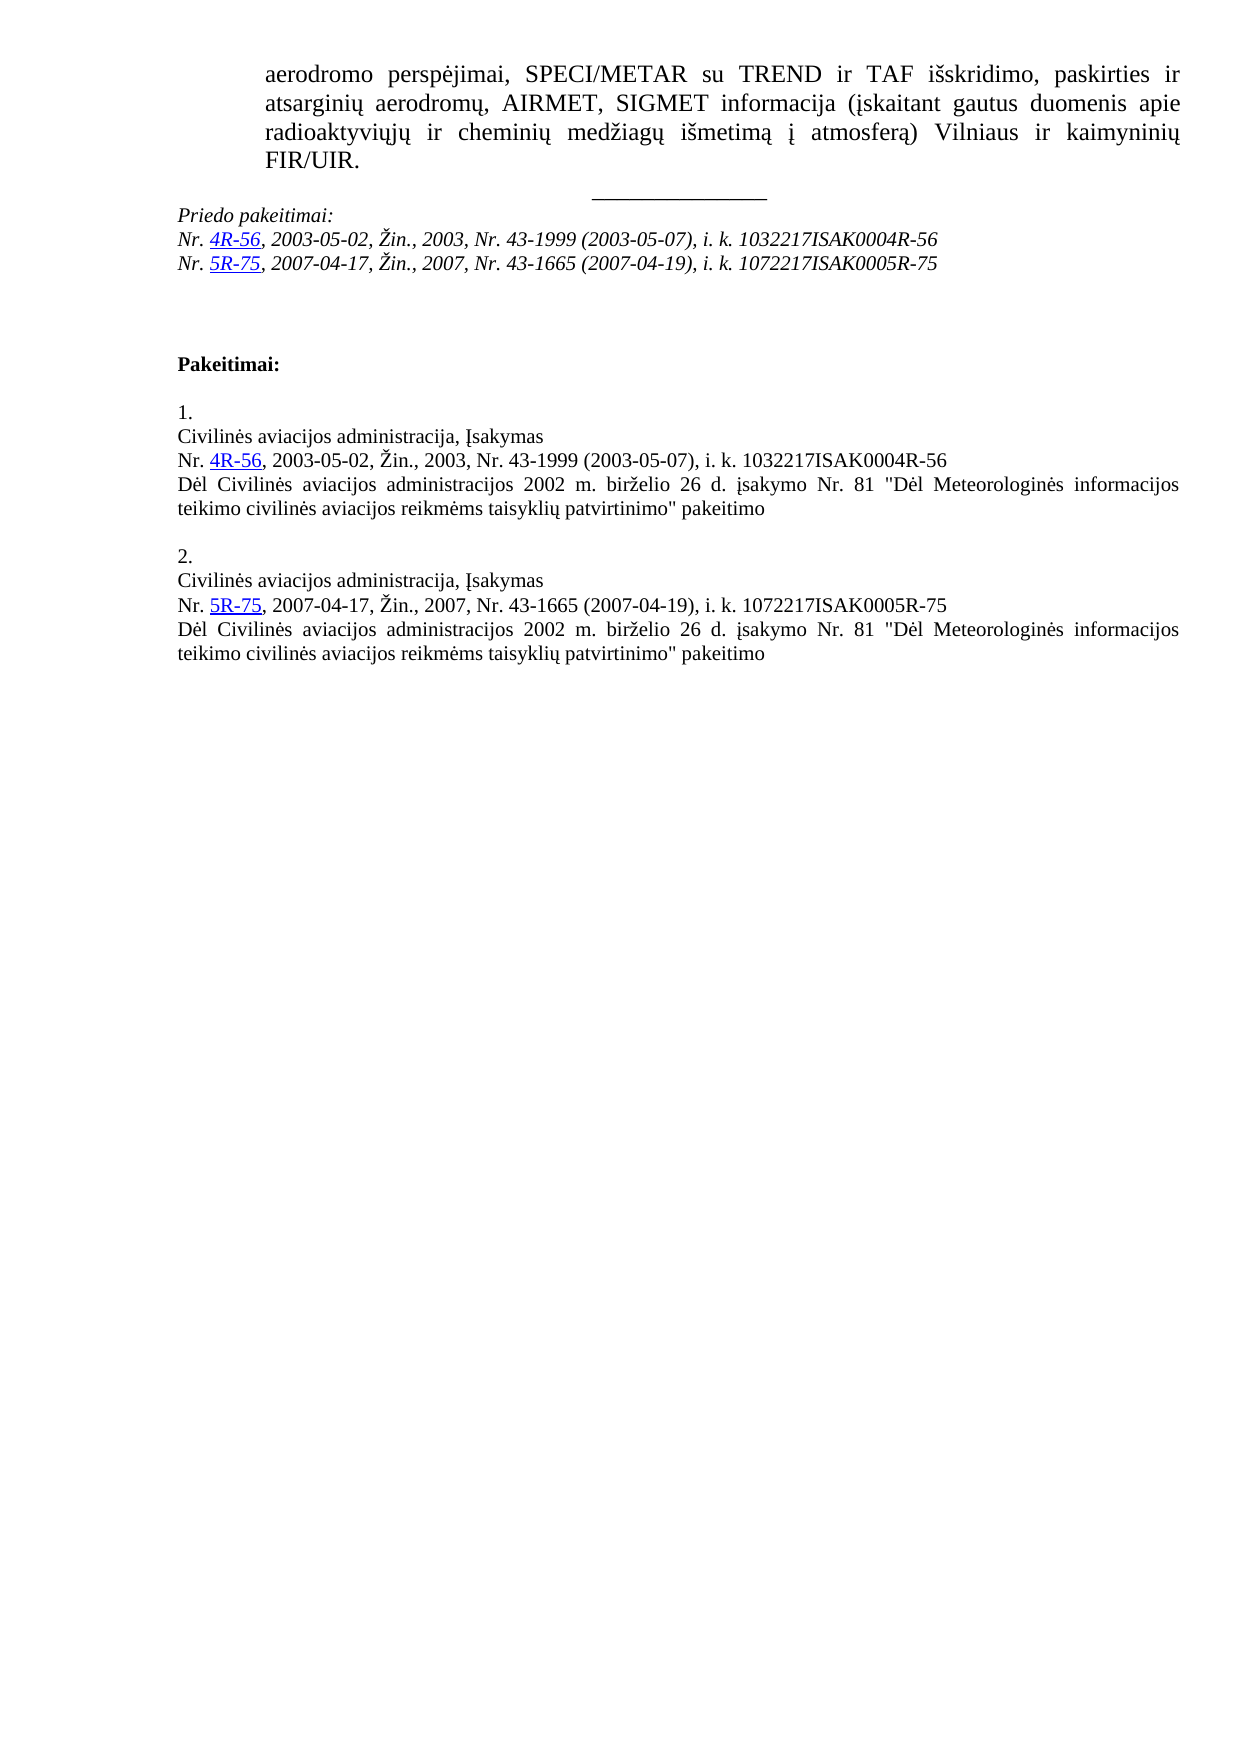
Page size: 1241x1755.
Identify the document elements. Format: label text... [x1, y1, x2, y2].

text Dėl Civilinės aviacijos administracijos 2002 m. birželio 26 d. įsakymo Nr. 81 "Dėl Meteorologinės informacijos teikimo civilinės aviacijos reikmėms taisyklių patvirtinimo" pakeitimo [177, 472, 1181, 520]
text aerodromo perspėjimai, SPECI/METAR su TREND ir TAF išskridimo, paskirties ir atsarginių aerodromų, AIRMET, SIGMET informacija (įskaitant gautus duomenis apie radioaktyviųjų ir cheminių medžiagų išmetimą į atmosferą) Vilniaus ir kaimyninių FIR/UIR. [265, 59, 1181, 174]
text Pakeitimai: [177, 352, 1181, 376]
text Nr. 5R-75, 2007-04-17, Žin., 2007, Nr. 43-1665 (2007-04-19), i. k. 1072217ISAK0005R-75 [177, 592, 1181, 617]
text Civilinės aviacijos administracija, Įsakymas [177, 424, 1181, 448]
text Civilinės aviacijos administracija, Įsakymas [177, 568, 1181, 592]
text Nr. 5R-75, 2007-04-17, Žin., 2007, Nr. 43-1665 (2007-04-19), i. k. 1072217ISAK0005R-75 [177, 251, 1181, 275]
text Priedo pakeitimai: [177, 203, 1181, 227]
text ______________ [177, 174, 1181, 203]
text Dėl Civilinės aviacijos administracijos 2002 m. birželio 26 d. įsakymo Nr. 81 "Dėl Meteorologinės informacijos teikimo civilinės aviacijos reikmėms taisyklių patvirtinimo" pakeitimo [177, 617, 1181, 665]
text 2. [177, 544, 1181, 568]
text Nr. 4R-56, 2003-05-02, Žin., 2003, Nr. 43-1999 (2003-05-07), i. k. 1032217ISAK0004R-56 [177, 227, 1181, 251]
text Nr. 4R-56, 2003-05-02, Žin., 2003, Nr. 43-1999 (2003-05-07), i. k. 1032217ISAK0004R-56 [177, 448, 1181, 472]
text 1. [177, 400, 1181, 424]
